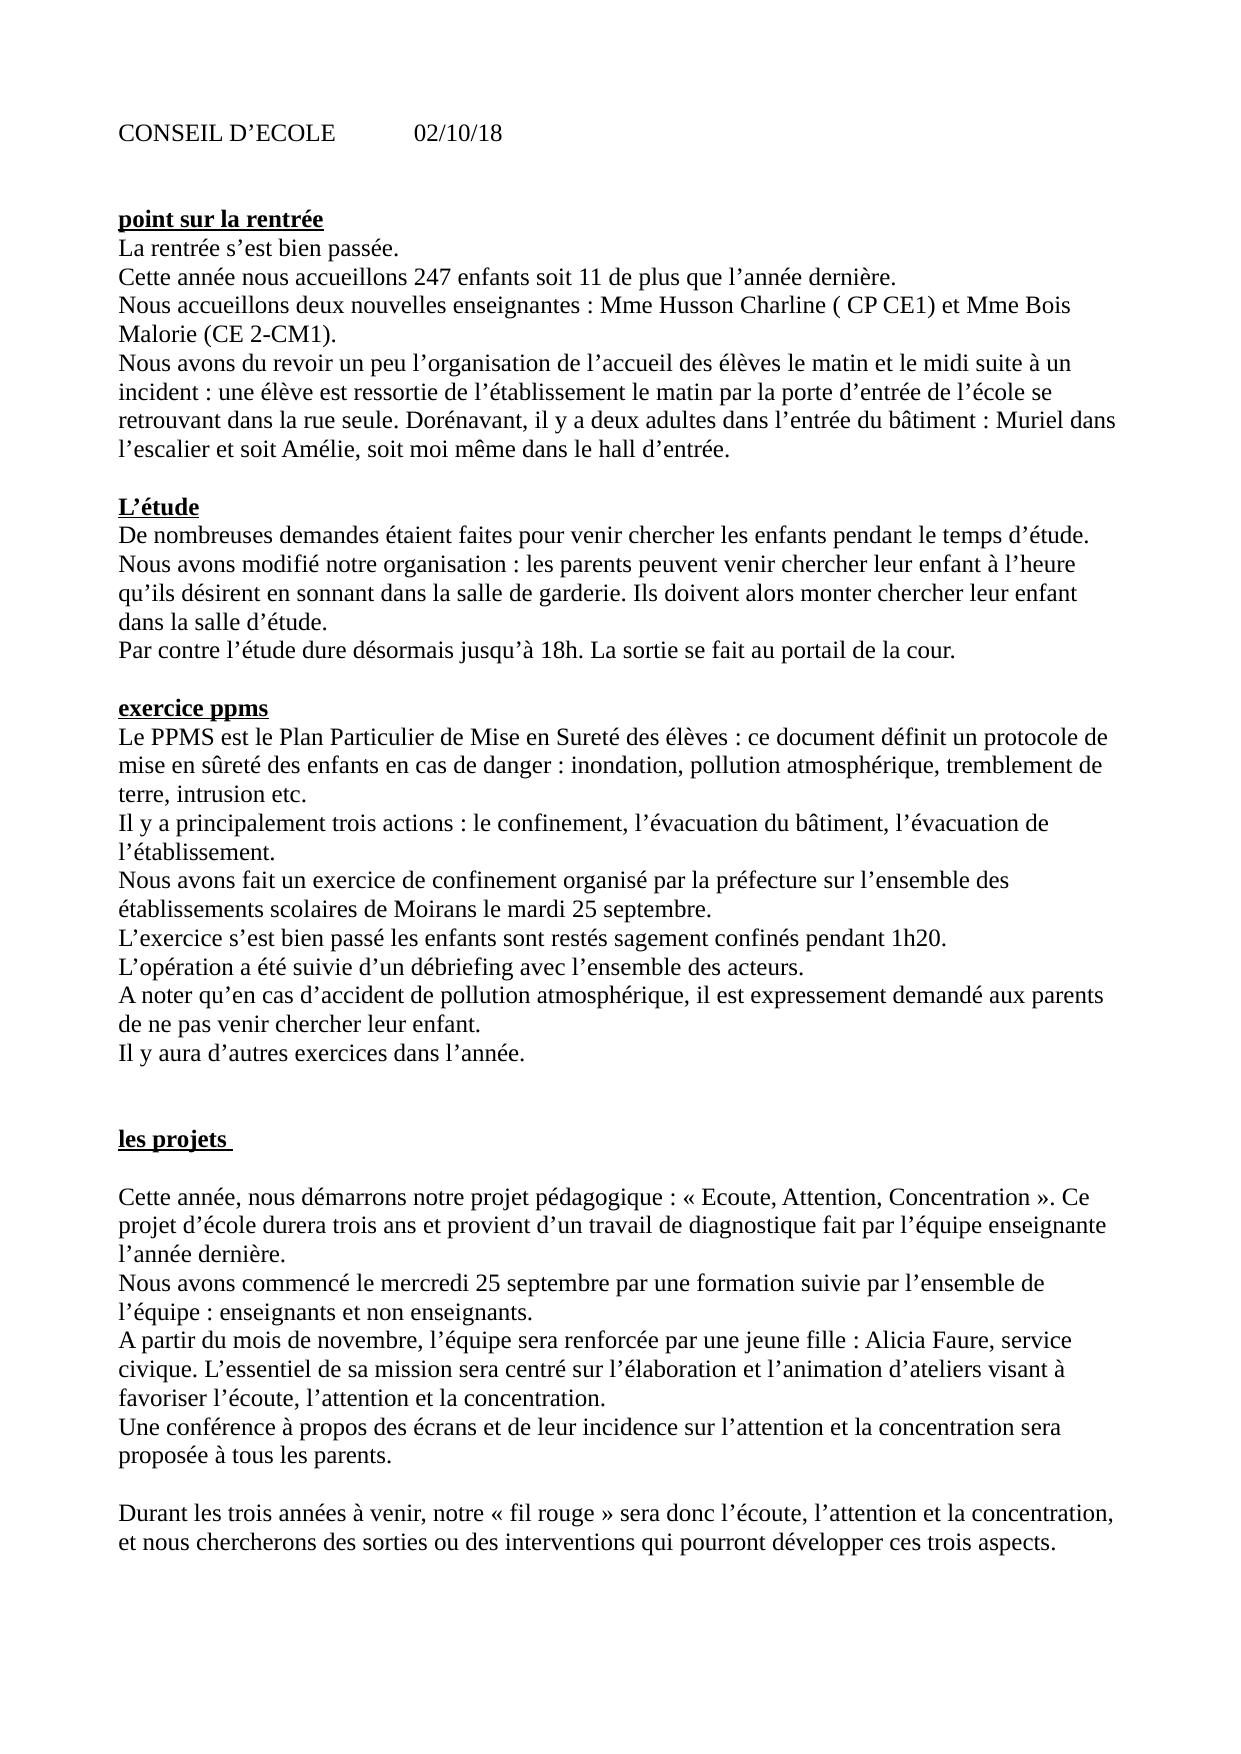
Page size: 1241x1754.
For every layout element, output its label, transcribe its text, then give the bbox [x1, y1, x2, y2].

text De nombreuses demandes étaient faites pour venir chercher les enfants pendant le temps d’étude. [118, 521, 1122, 549]
text Le PPMS est le Plan Particulier de Mise en Sureté des élèves : ce document définit un protocole de mise en sûreté des enfants en cas de danger : inondation, pollution atmosphérique, tremblement de terre, intrusion etc. [118, 722, 1122, 808]
text Il y a principalement trois actions : le confinement, l’évacuation du bâtiment, l’évacuation de l’établissement. [118, 808, 1122, 866]
text Nous avons commencé le mercredi 25 septembre par une formation suivie par l’ensemble de l’équipe : enseignants et non enseignants. A partir du mois de novembre, l’équipe sera renforcée par une jeune fille : Alicia Faure, service civique. L’essentiel de sa mission sera centré sur l’élaboration et l’animation d’ateliers visant à favoriser l’écoute, l’attention et la concentration. [118, 1268, 1122, 1412]
text Par contre l’étude dure désormais jusqu’à 18h. La sortie se fait au portail de la cour. [118, 636, 1122, 664]
text L’étude [118, 492, 1122, 521]
text Cette année nous accueillons 247 enfants soit 11 de plus que l’année dernière. [118, 262, 1122, 291]
text A noter qu’en cas d’accident de pollution atmosphérique, il est expressement demandé aux parents de ne pas venir chercher leur enfant. [118, 981, 1122, 1038]
text L’opération a été suivie d’un débriefing avec l’ensemble des acteurs. [118, 952, 1122, 981]
text Durant les trois années à venir, notre « fil rouge » sera donc l’écoute, l’attention et la concentration, et nous chercherons des sorties ou des interventions qui pourront développer ces trois aspects. [118, 1498, 1122, 1556]
text Il y aura d’autres exercices dans l’année. [118, 1038, 1122, 1067]
text exercice ppms [118, 693, 1122, 722]
text Cette année, nous démarrons notre projet pédagogique : « Ecoute, Attention, Concentration ». Ce projet d’école durera trois ans et provient d’un travail de diagnostique fait par l’équipe enseignante l’année dernière. [118, 1182, 1122, 1268]
text les projets [118, 1124, 1122, 1153]
text Nous avons du revoir un peu l’organisation de l’accueil des élèves le matin et le midi suite à un incident : une élève est ressortie de l’établissement le matin par la porte d’entrée de l’école se retrouvant dans la rue seule. Dorénavant, il y a deux adultes dans l’entrée du bâtiment : Muriel dans l’escalier et soit Amélie, soit moi même dans le hall d’entrée. [118, 348, 1122, 463]
text CONSEIL D’ECOLE 02/10/18 [118, 118, 1122, 147]
text La rentrée s’est bien passée. [118, 233, 1122, 262]
text Une conférence à propos des écrans et de leur incidence sur l’attention et la concentration sera proposée à tous les parents. [118, 1412, 1122, 1469]
text Nous avons modifié notre organisation : les parents peuvent venir chercher leur enfant à l’heure qu’ils désirent en sonnant dans la salle de garderie. Ils doivent alors monter chercher leur enfant dans la salle d’étude. [118, 549, 1122, 636]
text Nous avons fait un exercice de confinement organisé par la préfecture sur l’ensemble des établissements scolaires de Moirans le mardi 25 septembre. [118, 866, 1122, 923]
text point sur la rentrée [118, 204, 1122, 233]
text L’exercice s’est bien passé les enfants sont restés sagement confinés pendant 1h20. [118, 923, 1122, 952]
text Nous accueillons deux nouvelles enseignantes : Mme Husson Charline ( CP CE1) et Mme Bois Malorie (CE 2-CM1). [118, 291, 1122, 348]
